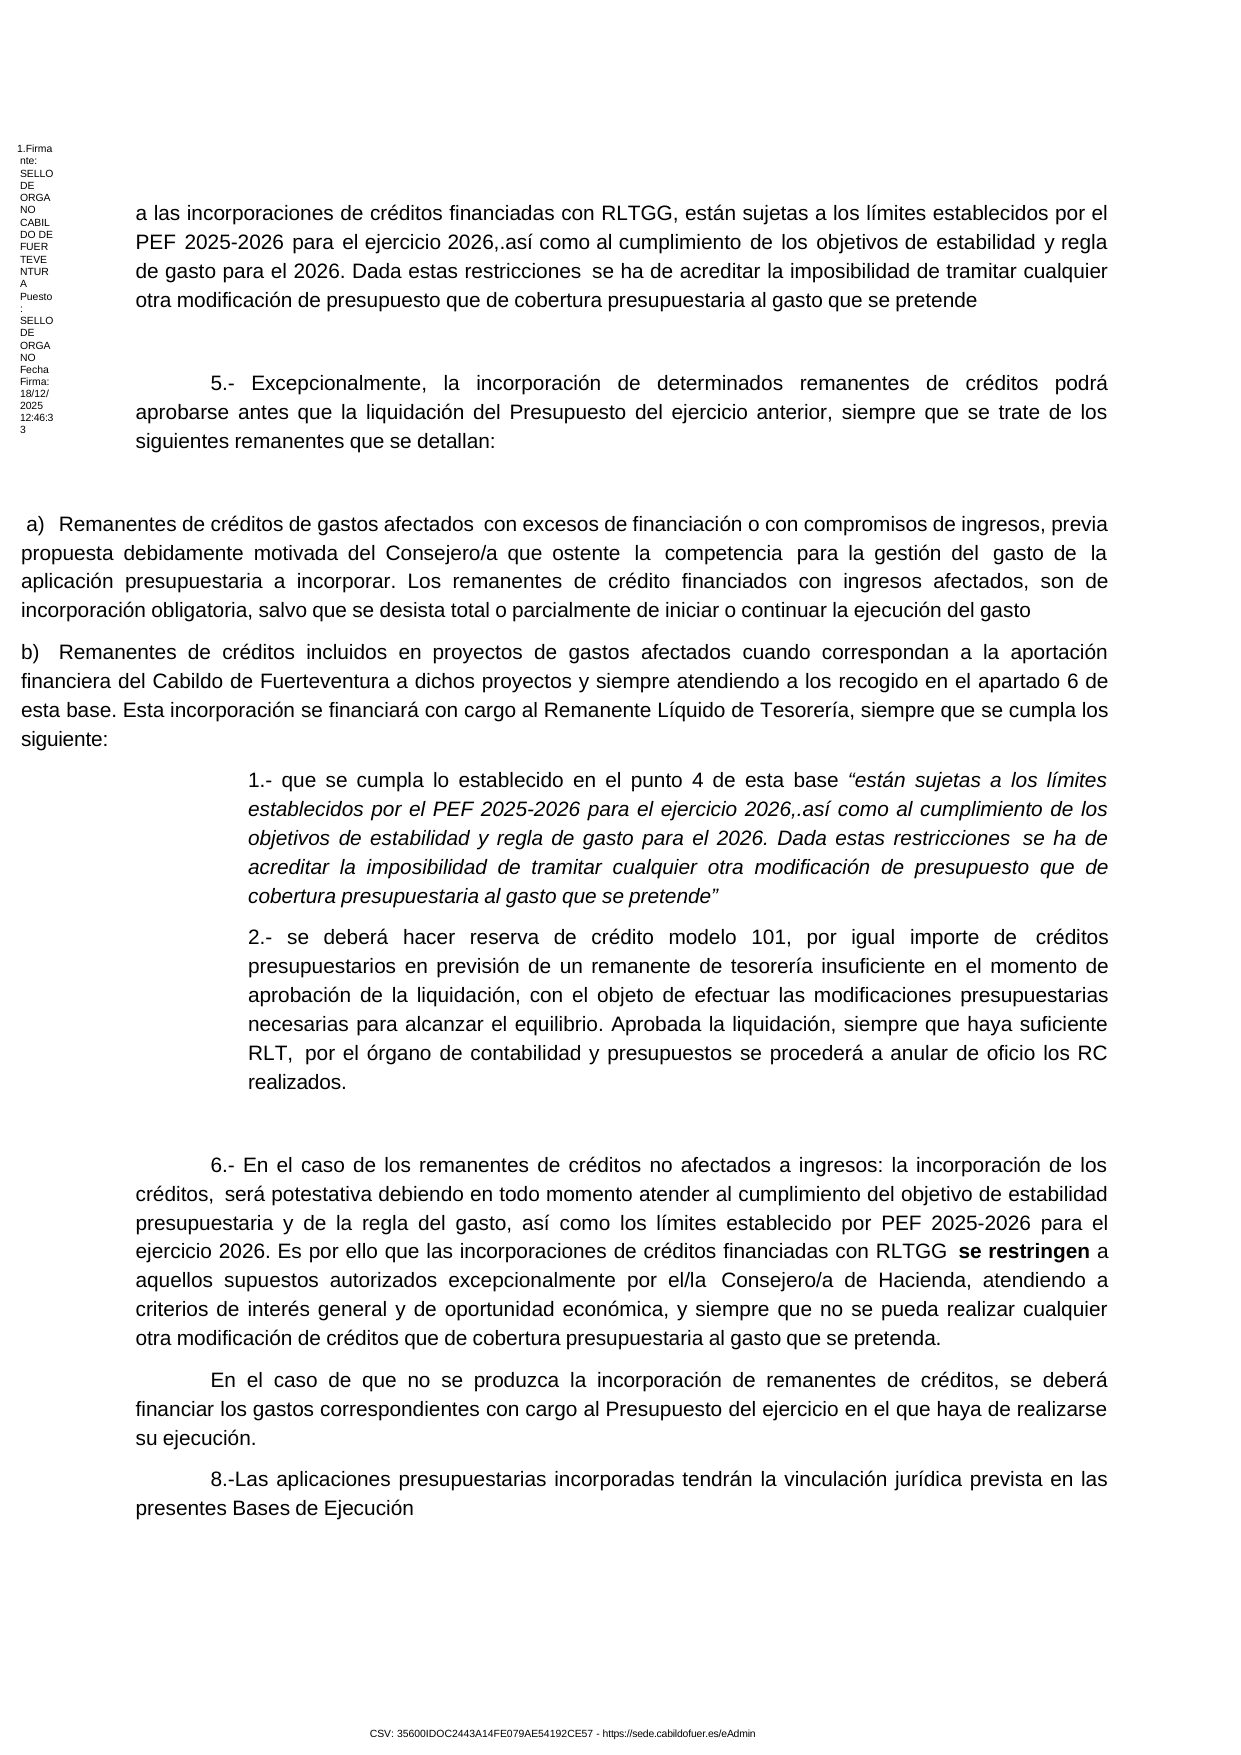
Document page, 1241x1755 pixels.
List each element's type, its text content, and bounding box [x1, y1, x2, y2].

list Remanentes de créditos de gastos afectados con excesos de financiación o con compromisos de ingresos, previa propuesta debidamente motivada del Consejero/a que ostente la competencia para la gestión del gasto de la aplicación presupuestaria a incorporar. Los remanentes de crédito financiados con ingresos afectados, son de incorporación obligatoria, salvo que se desista total o parcialmente de iniciar o continuar la ejecución del gasto [21, 511, 1108, 622]
text a las incorporaciones de créditos financiadas con RLTGG, están sujetas a los límites establecidos por el PEF 2025-2026 para el ejercicio 2026,.así como al cumplimiento de los objetivos de estabilidad y regla de gasto para el 2026. Dada estas restricciones se ha de acreditar la imposibilidad de tramitar cualquier otra modificación de presupuesto que de cobertura presupuestaria al gasto que se pretende [135, 201, 1108, 312]
text 6.- En el caso de los remanentes de créditos no afectados a ingresos: la incorporación de los créditos, será potestativa debiendo en todo momento atender al cumplimiento del objetivo de estabilidad presupuestaria y de la regla del gasto, así como los límites establecido por PEF 2025-2026 para el ejercicio 2026. Es por ello que las incorporaciones de créditos financiadas con RLTGG se restringen a aquellos supuestos autorizados excepcionalmente por el/la Consejero/a de Hacienda, atendiendo a criterios de interés general y de oportunidad económica, y siempre que no se pueda realizar cualquier otra modificación de créditos que de cobertura presupuestaria al gasto que se pretenda. [135, 1152, 1108, 1350]
text 2.- se deberá hacer reserva de crédito modelo 101, por igual importe de créditos presupuestarios en previsión de un remanente de tesorería insuficiente en el momento de aprobación de la liquidación, con el objeto de efectuar las modificaciones presupuestarias necesarias para alcanzar el equilibrio. Aprobada la liquidación, siempre que haya suficiente RLT, por el órgano de contabilidad y presupuestos se procederá a anular de oficio los RC realizados. [248, 925, 1108, 1094]
text 8.-Las aplicaciones presupuestarias incorporadas tendrán la vinculación jurídica prevista en las presentes Bases de Ejecución [135, 1467, 1108, 1520]
text 1.- que se cumpla lo establecido en el punto 4 de esta base “están sujetas a los límites establecidos por el PEF 2025-2026 para el ejercicio 2026,.así como al cumplimiento de los objetivos de estabilidad y regla de gasto para el 2026. Dada estas restricciones se ha de acreditar la imposibilidad de tramitar cualquier otra modificación de presupuesto que de cobertura presupuestaria al gasto que se pretende” [248, 768, 1108, 908]
text Fecha Firma: 18/12/2025 12:46:33 [20, 364, 54, 436]
text En el caso de que no se produzca la incorporación de remanentes de créditos, se deberá financiar los gastos correspondientes con cargo al Presupuesto del ejercicio en el que haya de realizarse su ejecución. [135, 1368, 1108, 1450]
text 5.- Excepcionalmente, la incorporación de determinados remanentes de créditos podrá aprobarse antes que la liquidación del Presupuesto del ejercicio anterior, siempre que se trate de los siguientes remanentes que se detallan: [135, 371, 1108, 453]
text 1.Firmante: SELLO DE ORGANO CABILDO DE FUERTEVENTURA Puesto: SELLO DE ORGANO [17, 143, 54, 363]
list Remanentes de créditos incluidos en proyectos de gastos afectados cuando correspondan a la aportación financiera del Cabildo de Fuerteventura a dichos proyectos y siempre atendiendo a los recogido en el apartado 6 de esta base. Esta incorporación se financiará con cargo al Remanente Líquido de Tesorería, siempre que se cumpla los siguiente: [21, 640, 1108, 751]
